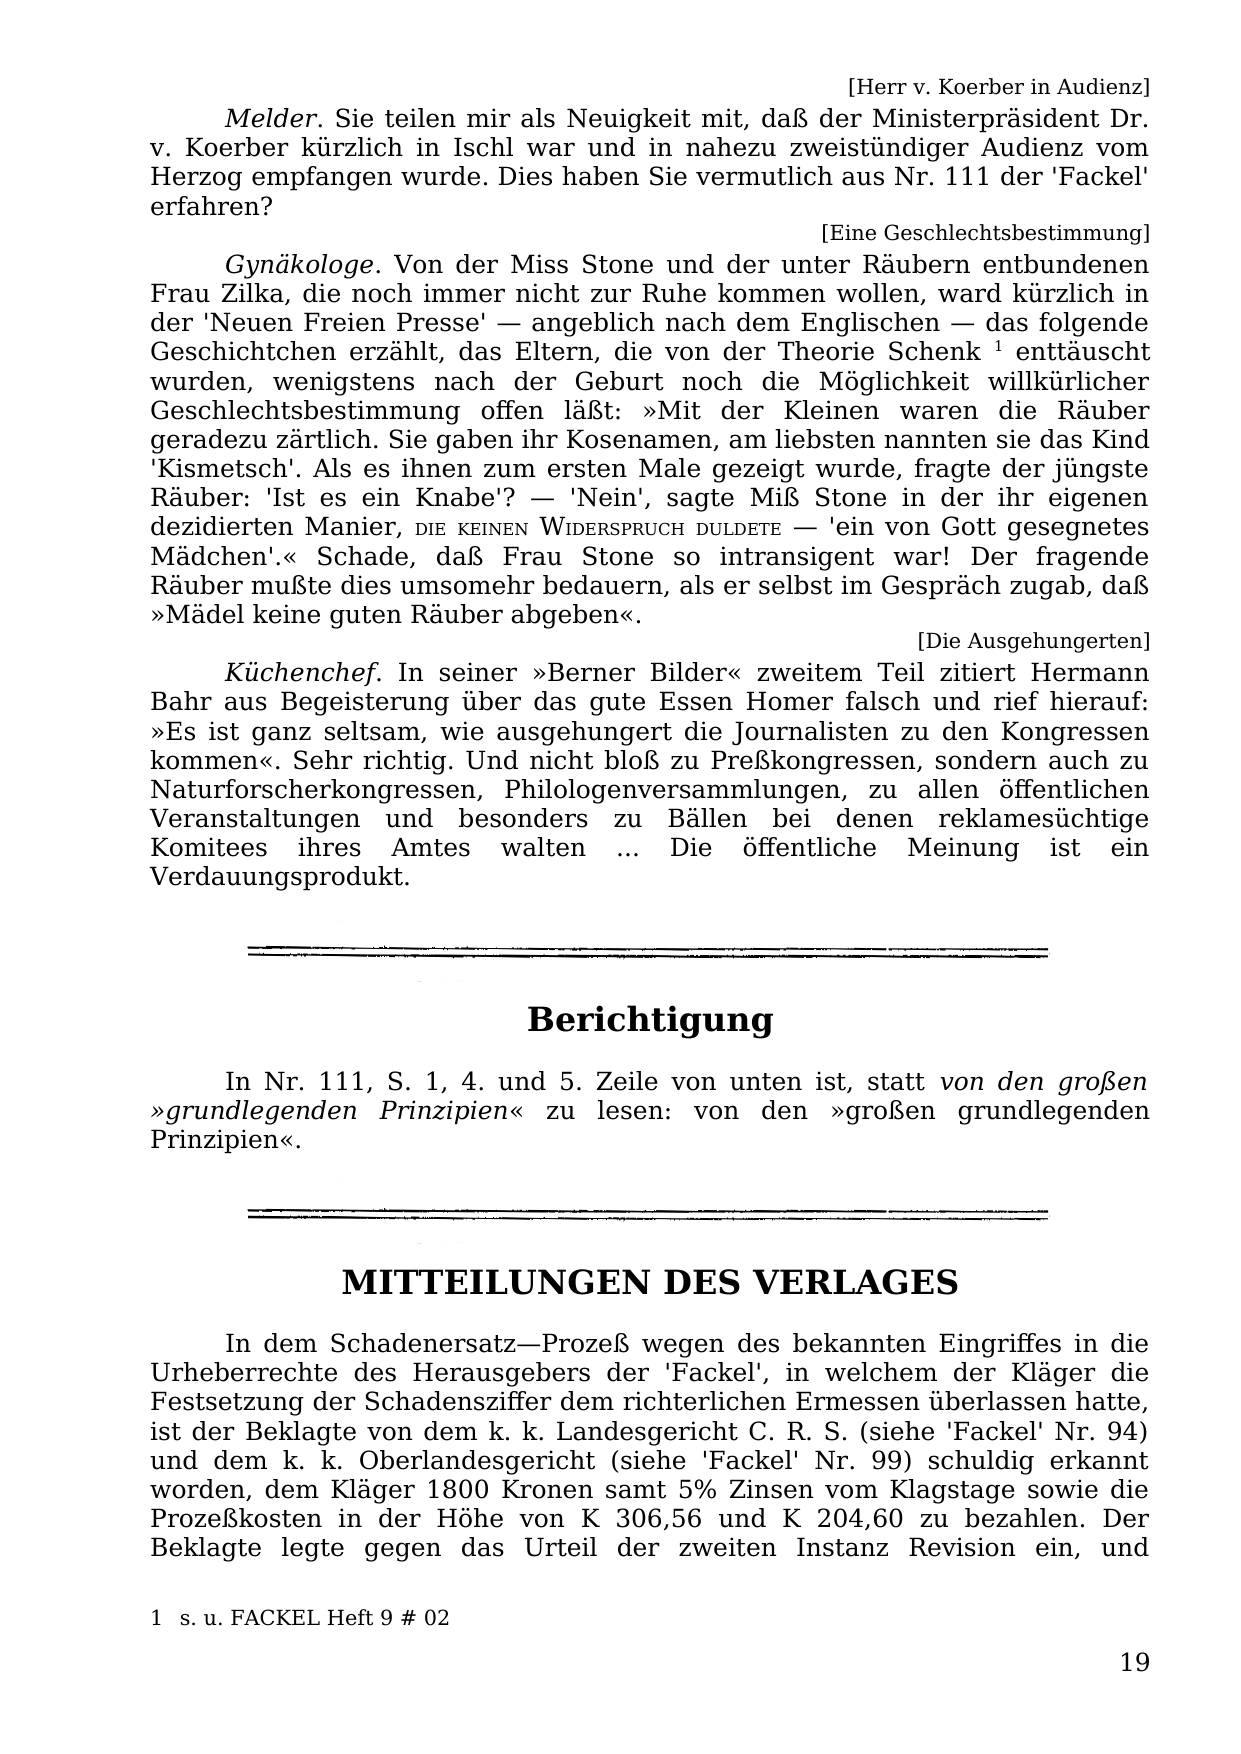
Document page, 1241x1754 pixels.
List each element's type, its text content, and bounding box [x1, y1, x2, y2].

text Melder. Sie teilen mir als Neuigkeit mit, daß der Ministerpräsident Dr. v. Koerber kürzlich in Ischl war und in nahezu zweistündiger Audienz vom Herzog empfangen wurde. Dies haben Sie vermutlich aus Nr. 111 der 'Fackel' erfahren? [150, 99, 1151, 221]
text s. u. FACKEL Heft 9 # 02 [150, 1606, 1151, 1631]
picture [206, 1183, 1094, 1252]
text Berichtigung [150, 921, 1151, 1039]
text [Die Ausgehungerten] [150, 629, 1151, 653]
text In dem Schadenersatz—Prozeß wegen des bekannten Eingriffes in die Urheberrechte des Herausgebers der 'Fackel', in welchem der Kläger die Festsetzung der Schadensziffer dem richterlichen Ermessen überlassen hatte, ist der Beklagte von dem k. k. Landesgericht C. R. S. (siehe 'Fackel' Nr. 94) und dem k. k. Oberlandesgericht (siehe 'Fackel' Nr. 99) schuldig erkannt worden, dem Kläger 1800 Kronen samt 5% Zinsen vom Klagstage sowie die Prozeßkosten in der Höhe von K 306,56 und K 204,60 zu bezahlen. Der Beklagte legte gegen das Urteil der zweiten Instanz Revision ein, und [150, 1302, 1151, 1562]
picture [206, 920, 1094, 990]
text In Nr. 111, S. 1, 4. und 5. Zeile von unten ist, statt von den großen »grundlegenden Prinzipien« zu lesen: von den »großen grundlegenden Prinzipien«. [150, 1039, 1151, 1154]
text [Herr v. Koerber in Audienz] [150, 75, 1151, 99]
text Gynäkologe. Von der Miss Stone und der unter Räubern entbundenen Frau Zilka, die noch immer nicht zur Ruhe kommen wollen, ward kürzlich in der 'Neuen Freien Presse' — angeblich nach dem Englischen — das folgende Geschichtchen erzählt, das Eltern, die von der Theorie Schenk enttäuscht wurden, wenigstens nach der Geburt noch die Möglichkeit willkürlicher Geschlechtsbestimmung offen läßt: »Mit der Kleinen waren die Räuber geradezu zärtlich. Sie gaben ihr Kosenamen, am liebsten nannten sie das Kind 'Kismetsch'. Als es ihnen zum ersten Male gezeigt wurde, fragte der jüngste Räuber: 'Ist es ein Knabe'? — 'Nein', sagte Miß Stone in der ihr eigenen dezidierten Manier, die keinen Widerspruch duldete — 'ein von Gott gesegnetes Mädchen'.« Schade, daß Frau Stone so intransigent war! Der fragende Räuber mußte dies umsomehr bedauern, als er selbst im Gespräch zugab, daß »Mädel keine guten Räuber abgeben«. [150, 245, 1151, 629]
text Küchenchef. In seiner »Berner Bilder« zweitem Teil zitiert Hermann Bahr aus Begeisterung über das gute Essen Homer falsch und rief hierauf: »Es ist ganz seltsam, wie ausgehungert die Journalisten zu den Kongressen kommen«. Sehr richtig. Und nicht bloß zu Preßkongressen, sondern auch zu Naturforscherkongressen, Philologenversammlungen, zu allen öffentlichen Veranstaltungen und besonders zu Bällen bei denen reklamesüchtige Komitees ihres Amtes walten ... Die öffentliche Meinung ist ein Verdauungsprodukt. [150, 653, 1151, 892]
text [Eine Geschlechtsbestimmung] [150, 221, 1151, 245]
text MITTEILUNGEN DES VERLAGES [150, 1183, 1151, 1302]
